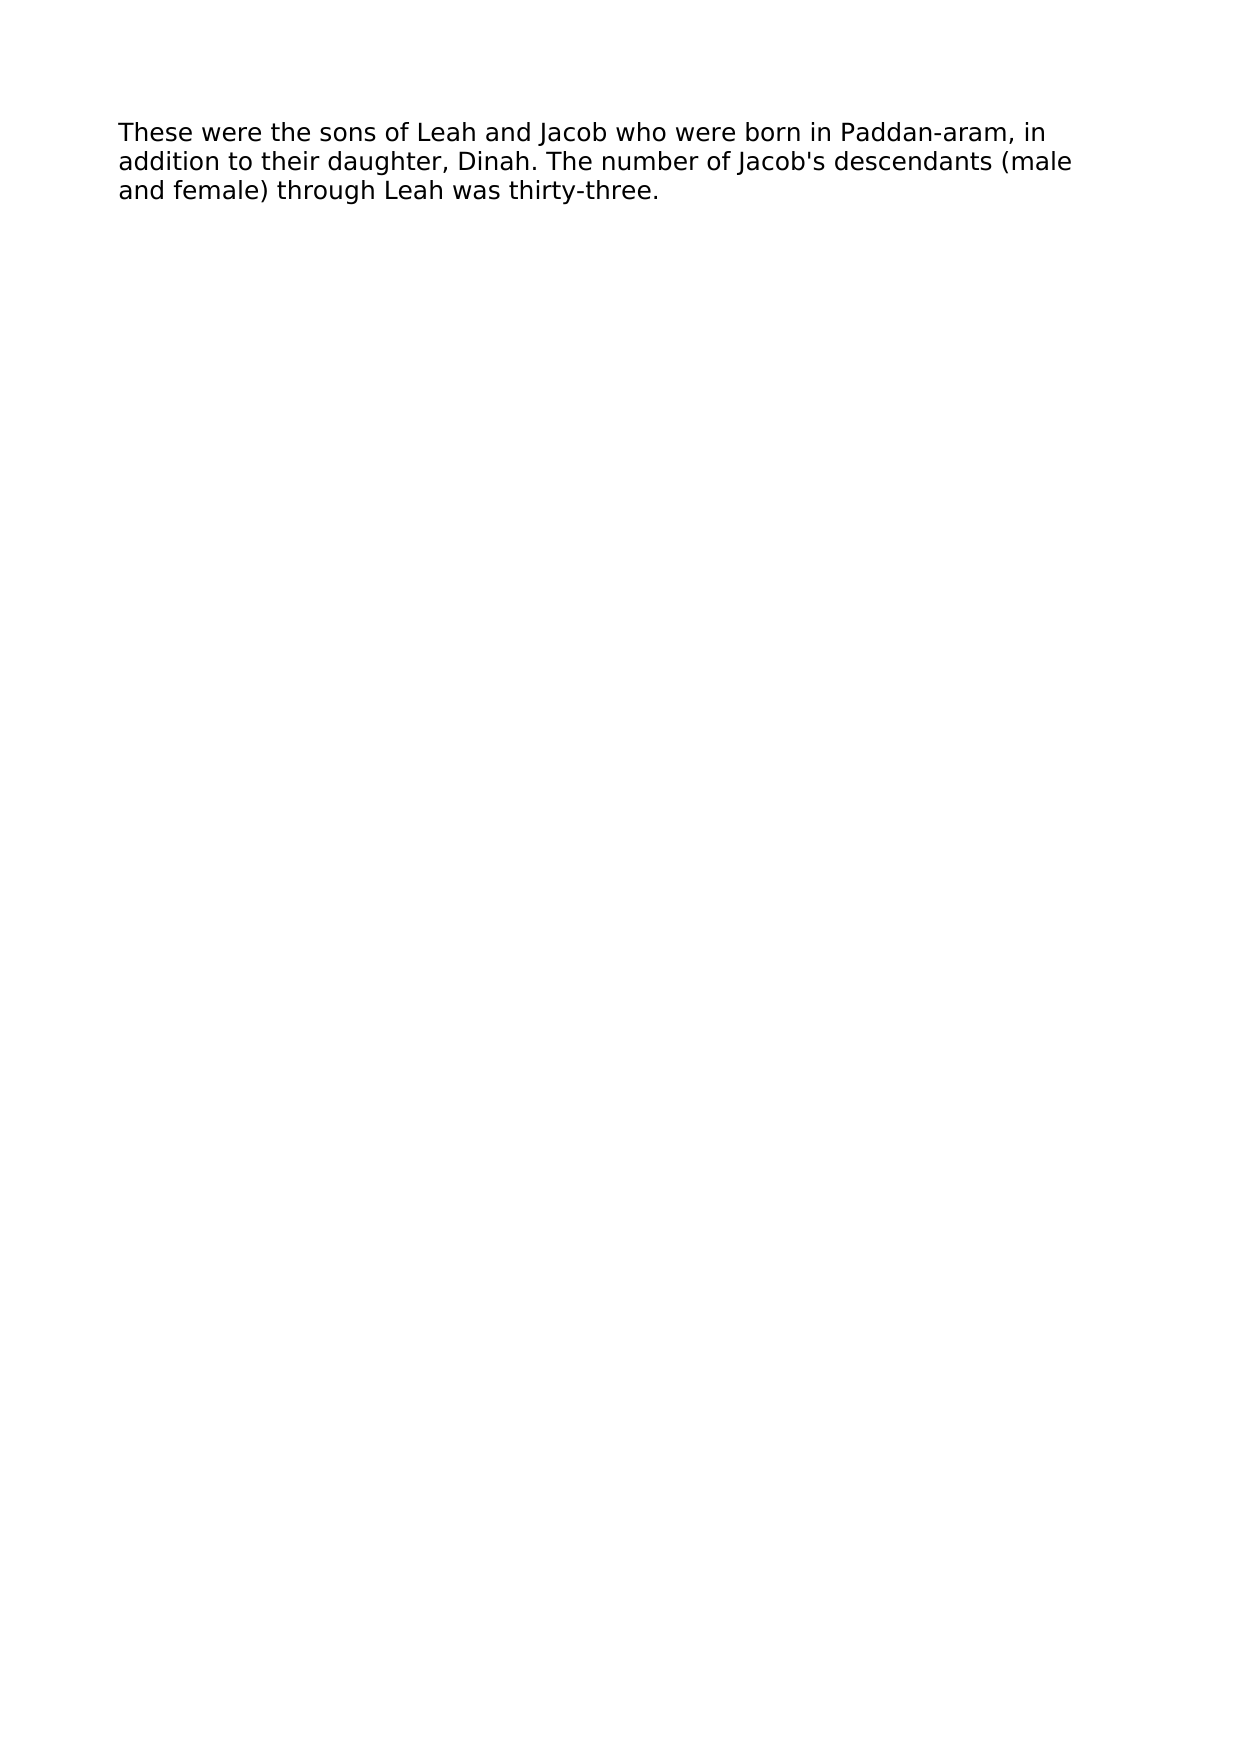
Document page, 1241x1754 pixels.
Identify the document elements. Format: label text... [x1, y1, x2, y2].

text These were the sons of Leah and Jacob who were born in Paddan-aram, in addition to their daughter, Dinah. The number of Jacob's descendants (male and female) through Leah was thirty-three. [118, 118, 1122, 206]
